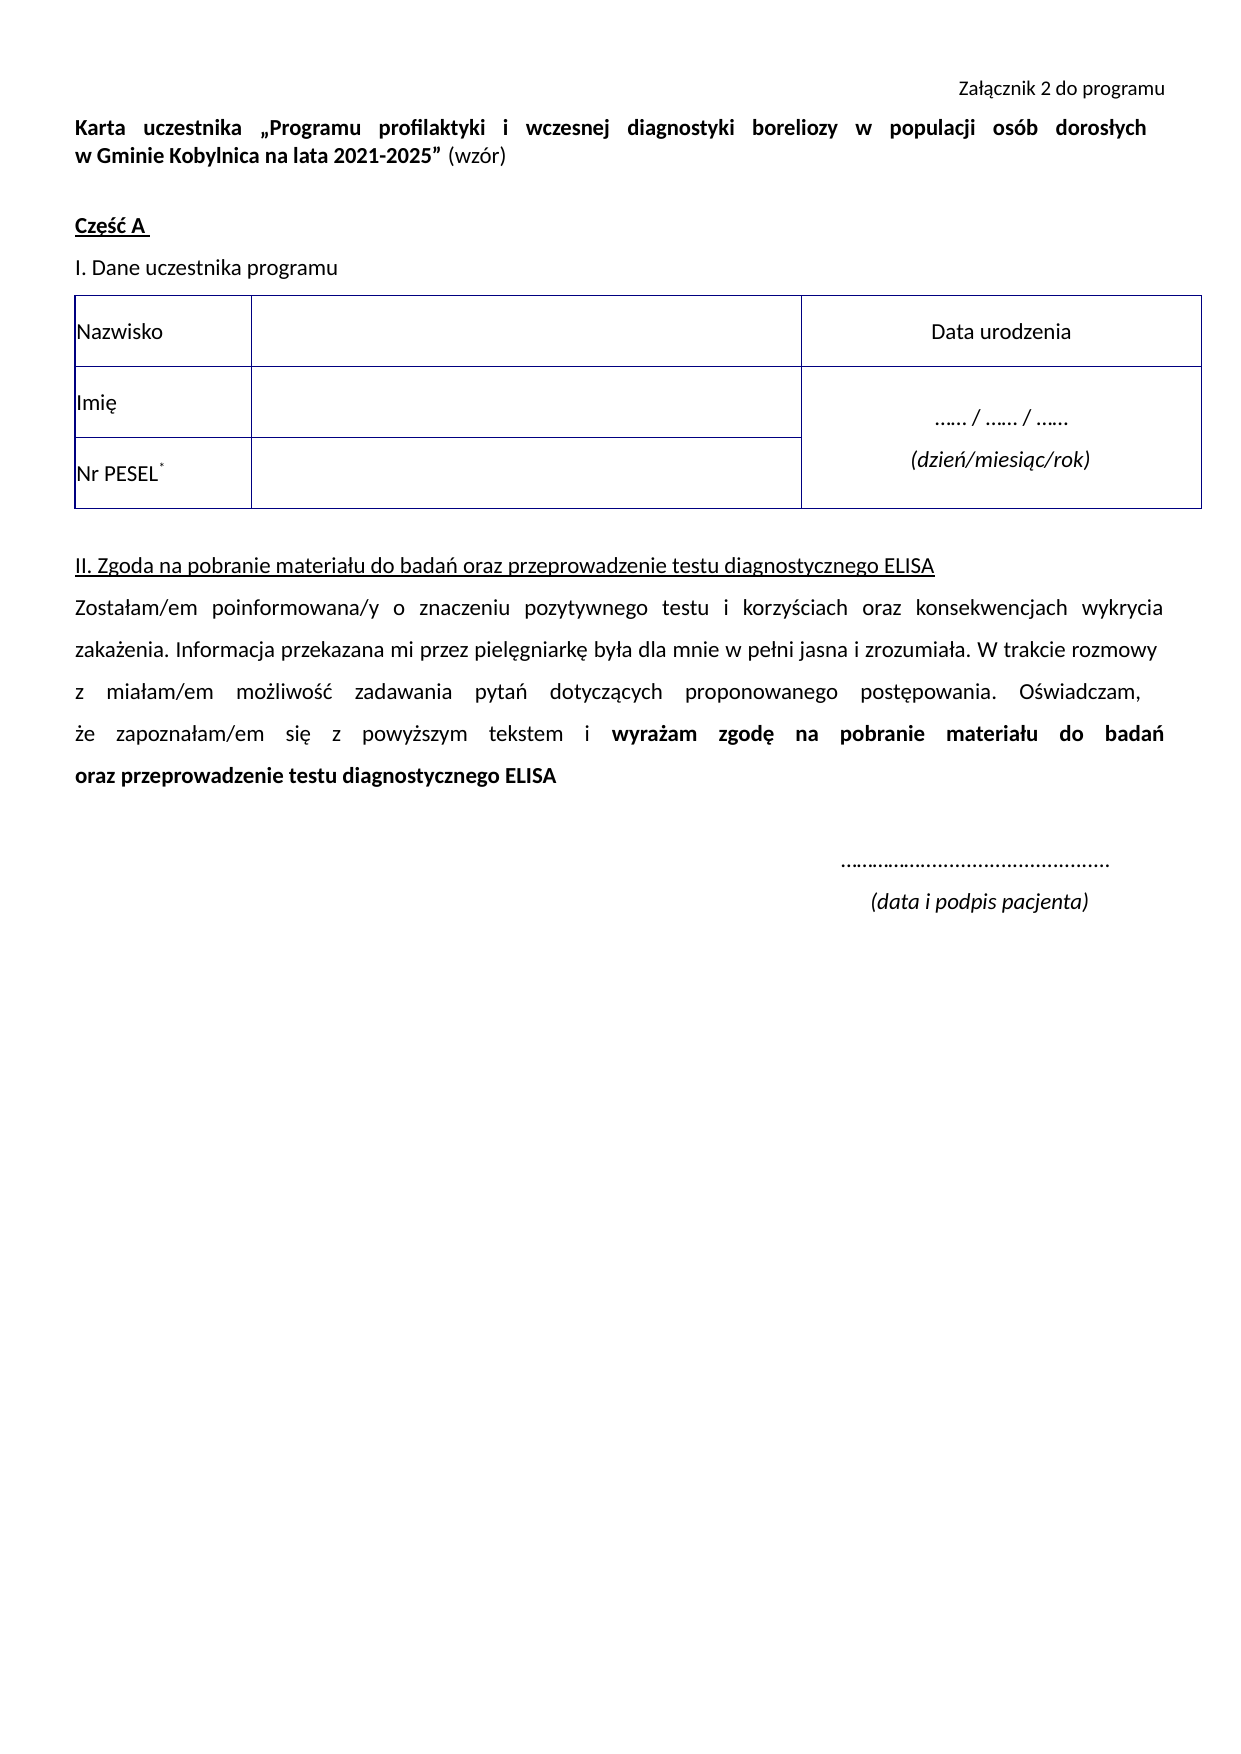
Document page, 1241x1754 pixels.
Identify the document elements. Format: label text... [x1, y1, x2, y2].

text Załącznik 2 do programu [75, 75, 1165, 100]
text Część A [75, 211, 1165, 239]
table_header [252, 296, 801, 366]
table_cell Nr PESEL* [76, 438, 251, 508]
text (data i podpis pacjenta) [75, 887, 1165, 915]
text I. Dane uczestnika programu [75, 253, 1165, 281]
text II. Zgoda na pobranie materiału do badań oraz przeprowadzenie testu diagnostycznego ELISA [75, 551, 1165, 579]
table_cell Imię [76, 367, 251, 437]
text ……………................................. [75, 845, 1165, 873]
table_cell [252, 438, 801, 508]
table_header Data urodzenia [802, 296, 1201, 366]
text Zostałam/em poinformowana/y o znaczeniu pozytywnego testu i korzyściach oraz konsekwencjach wykrycia zakażenia. Informacja przekazana mi przez pielęgniarkę była dla mnie w pełni jasna i zrozumiała. W trakcie rozmowy z miałam/em możliwość zadawania pytań dotyczących proponowanego postępowania. Oświadczam, że zapoznałam/em się z powyższym tekstem i wyrażam zgodę na pobranie materiału do badań oraz przeprowadzenie testu diagnostycznego ELISA [75, 593, 1165, 789]
text Karta uczestnika „Programu profilaktyki i wczesnej diagnostyki boreliozy w populacji osób dorosłych w Gminie Kobylnica na lata 2021-2025” (wzór) [75, 113, 1165, 169]
table_cell …… / …… / …… (dzień/miesiąc/rok) [802, 367, 1201, 508]
table_cell [252, 367, 801, 437]
table_header Nazwisko [76, 296, 251, 366]
